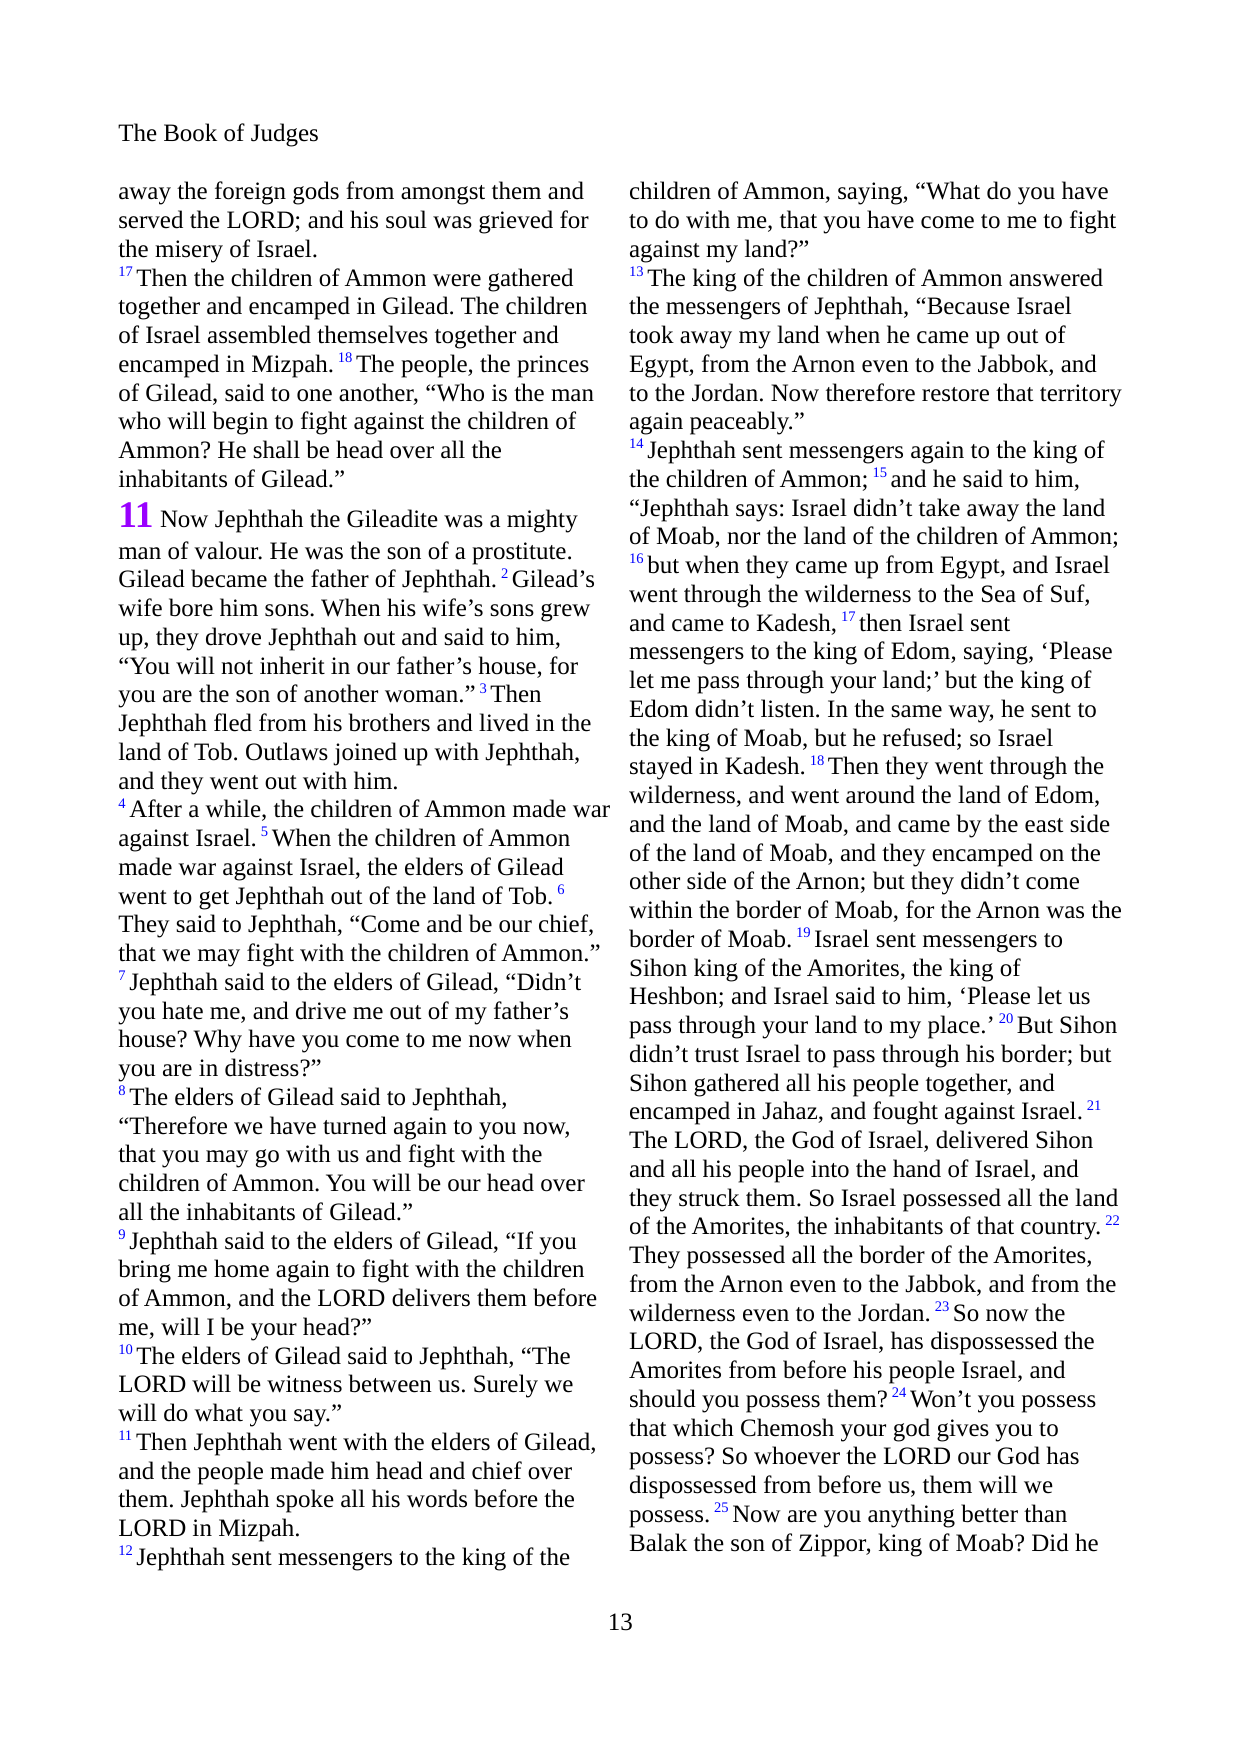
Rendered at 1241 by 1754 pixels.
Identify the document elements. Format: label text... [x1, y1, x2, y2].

text 11 Then Jephthah went with the elders of Gilead, and the people made him head and chief over them. Jephthah spoke all his words before the LORD in Mizpah. [118, 1427, 611, 1542]
text 7 Jephthah said to the elders of Gilead, “Didn’t you hate me, and drive me out of my father’s house? Why have you come to me now when you are in distress?” [118, 967, 611, 1082]
text 9 Jephthah said to the elders of Gilead, “If you bring me home again to fight with the children of Ammon, and the LORD delivers them before me, will I be your head?” [118, 1226, 611, 1341]
text children of Ammon, saying, “What do you have to do with me, that you have come to me to fight against my land?” [629, 176, 1122, 263]
text 12 Jephthah sent messengers to the king of the [118, 1542, 611, 1571]
text away the foreign gods from amongst them and served the LORD; and his soul was grieved for the misery of Israel. [118, 176, 611, 263]
text 14 Jephthah sent messengers again to the king of the children of Ammon; 15 and he said to him, “Jephthah says: Israel didn’t take away the land of Moab, nor the land of the children of Ammon; 16 but when they came up from Egypt, and Israel went through the wilderness to the Sea of Suf, and came to Kadesh, 17 then Israel sent messengers to the king of Edom, saying, ‘Please let me pass through your land;’ but the king of Edom didn’t listen. In the same way, he sent to the king of Moab, but he refused; so Israel stayed in Kadesh. 18 Then they went through the wilderness, and went around the land of Edom, and the land of Moab, and came by the east side of the land of Moab, and they encamped on the other side of the Arnon; but they didn’t come within the border of Moab, for the Arnon was the border of Moab. 19 Israel sent messengers to Sihon king of the Amorites, the king of Heshbon; and Israel said to him, ‘Please let us pass through your land to my place.’ 20 But Sihon didn’t trust Israel to pass through his border; but Sihon gathered all his people together, and encamped in Jahaz, and fought against Israel. 21 The LORD, the God of Israel, delivered Sihon and all his people into the hand of Israel, and they struck them. So Israel possessed all the land of the Amorites, the inhabitants of that country. 22 They possessed all the border of the Amorites, from the Arnon even to the Jabbok, and from the wilderness even to the Jordan. 23 So now the LORD, the God of Israel, has dispossessed the Amorites from before his people Israel, and should you possess them? 24 Won’t you possess that which Chemosh your god gives you to possess? So whoever the LORD our God has dispossessed from before us, them will we possess. 25 Now are you anything better than Balak the son of Zippor, king of Moab? Did he [629, 435, 1122, 1556]
text 11 Now Jephthah the Gileadite was a mighty man of valour. He was the son of a prostitute. Gilead became the father of Jephthah. 2 Gilead’s wife bore him sons. When his wife’s sons grew up, they drove Jephthah out and said to him, “You will not inherit in our father’s house, for you are the son of another woman.” 3 Then Jephthah fled from his brothers and lived in the land of Tob. Outlaws joined up with Jephthah, and they went out with him. [118, 493, 611, 794]
text 17 Then the children of Ammon were gathered together and encamped in Gilead. The children of Israel assembled themselves together and encamped in Mizpah. 18 The people, the princes of Gilead, said to one another, “Who is the man who will begin to fight against the children of Ammon? He shall be head over all the inhabitants of Gilead.” [118, 263, 611, 493]
text 8 The elders of Gilead said to Jephthah, “Therefore we have turned again to you now, that you may go with us and fight with the children of Ammon. You will be our head over all the inhabitants of Gilead.” [118, 1082, 611, 1226]
text 4 After a while, the children of Ammon made war against Israel. 5 When the children of Ammon made war against Israel, the elders of Gilead went to get Jephthah out of the land of Tob. 6 They said to Jephthah, “Come and be our chief, that we may fight with the children of Ammon.” [118, 794, 611, 967]
text 13 The king of the children of Ammon answered the messengers of Jephthah, “Because Israel took away my land when he came up out of Egypt, from the Arnon even to the Jabbok, and to the Jordan. Now therefore restore that territory again peaceably.” [629, 263, 1122, 435]
text 10 The elders of Gilead said to Jephthah, “The LORD will be witness between us. Surely we will do what you say.” [118, 1341, 611, 1427]
